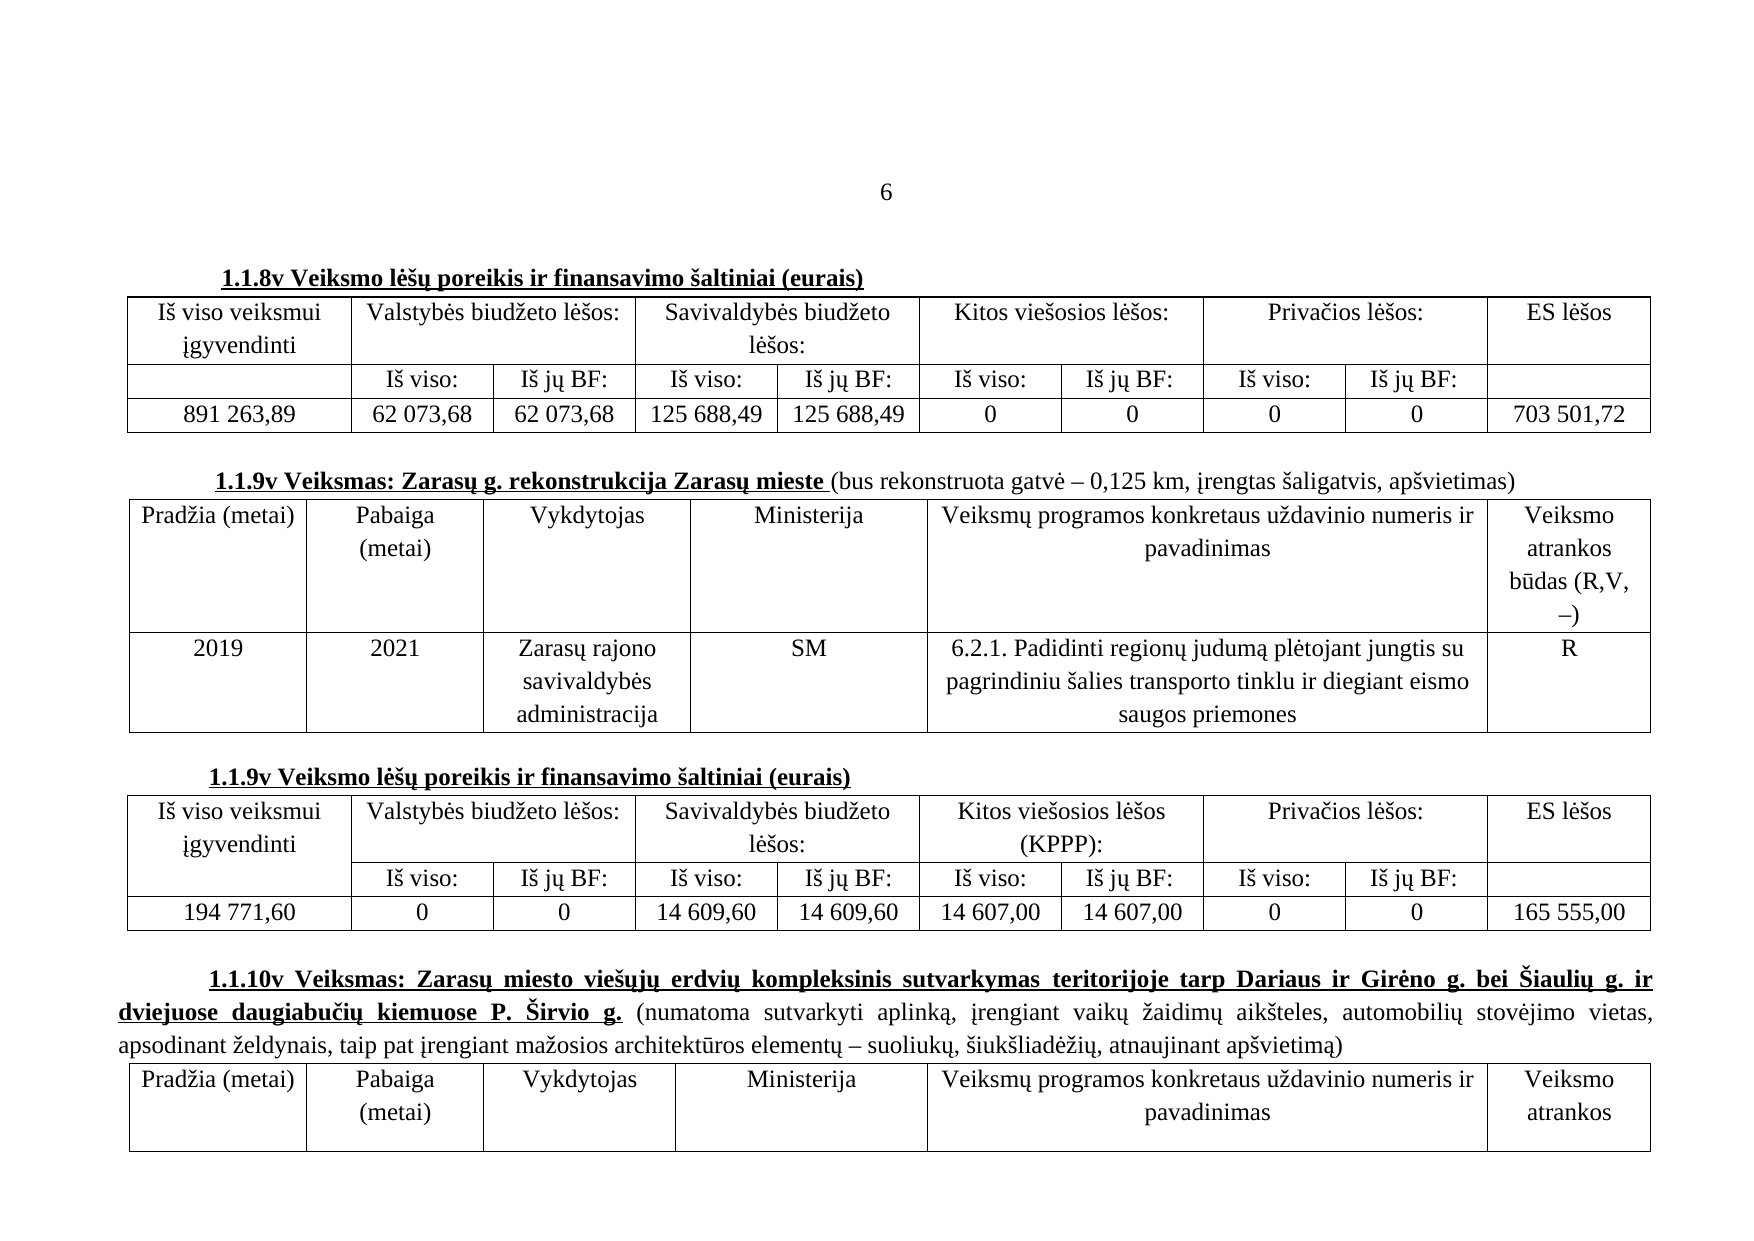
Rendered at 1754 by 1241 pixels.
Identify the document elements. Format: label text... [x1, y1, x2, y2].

table_cell 0 [352, 897, 493, 930]
table_cell 703 501,72 [1488, 399, 1650, 432]
table_header ES lėšos [1488, 796, 1650, 862]
table_cell 2021 [307, 633, 483, 732]
table_header Iš viso veiksmui įgyvendinti [128, 298, 351, 363]
table_cell [1488, 863, 1650, 896]
table_header Privačios lėšos: [1204, 298, 1487, 363]
table_cell Iš viso: [636, 863, 777, 896]
table_cell Iš jų BF: [1062, 863, 1203, 896]
table_header Savivaldybės biudžeto lėšos: [636, 298, 919, 363]
table_cell 6.2.1. Padidinti regionų judumą plėtojant jungtis su pagrindiniu šalies transporto tinklu ir diegiant eismo saugos priemones [928, 633, 1487, 732]
table_header Veiksmo atrankos [1488, 1064, 1650, 1151]
table_cell Iš viso: [636, 365, 777, 398]
table_cell 0 [1346, 897, 1487, 930]
table_cell 0 [1346, 399, 1487, 432]
table_cell 14 609,60 [778, 897, 919, 930]
table_cell 14 607,00 [1062, 897, 1203, 930]
table_header Valstybės biudžeto lėšos: [352, 298, 635, 363]
table_header ES lėšos [1488, 298, 1650, 363]
table_header Savivaldybės biudžeto lėšos: [636, 796, 919, 862]
table_cell Iš viso: [1204, 365, 1345, 398]
table_cell Iš jų BF: [494, 365, 635, 398]
table_cell 891 263,89 [128, 399, 351, 432]
table_header Kitos viešosios lėšos: [920, 298, 1203, 363]
table_cell 62 073,68 [494, 399, 635, 432]
table_cell 2019 [130, 633, 306, 732]
table_cell 125 688,49 [636, 399, 777, 432]
table_cell Iš jų BF: [1346, 863, 1487, 896]
table_cell 125 688,49 [778, 399, 919, 432]
table_cell 0 [1062, 399, 1203, 432]
table_cell [1488, 365, 1650, 398]
text 1.1.8v Veiksmo lėšų poreikis ir finansavimo šaltiniai (eurais) [118, 263, 1654, 292]
table_header Pabaiga (metai) [307, 1064, 483, 1151]
table_cell Iš jų BF: [1346, 365, 1487, 398]
table_cell Iš viso: [920, 365, 1061, 398]
table_header Kitos viešosios lėšos (KPPP): [920, 796, 1203, 862]
table_header Vykdytojas [484, 500, 690, 632]
table_cell 14 609,60 [636, 897, 777, 930]
table_header Ministerija [691, 500, 927, 632]
table_cell Iš viso: [352, 365, 493, 398]
table_header Ministerija [676, 1064, 927, 1151]
table_cell SM [691, 633, 927, 732]
table_cell 62 073,68 [352, 399, 493, 432]
table_cell Iš viso: [352, 863, 493, 896]
table_cell 0 [494, 897, 635, 930]
table_cell 14 607,00 [920, 897, 1061, 930]
table_cell 0 [920, 399, 1061, 432]
table_header Pradžia (metai) [130, 1064, 306, 1151]
table_cell Iš jų BF: [778, 365, 919, 398]
table_cell Iš jų BF: [494, 863, 635, 896]
table_cell [128, 365, 351, 398]
table_header Veiksmų programos konkretaus uždavinio numeris ir pavadinimas [928, 500, 1487, 632]
table_cell Iš viso: [920, 863, 1061, 896]
table_header Pabaiga (metai) [307, 500, 483, 632]
table_cell R [1488, 633, 1650, 732]
table_header Pradžia (metai) [130, 500, 306, 632]
table_header Veiksmo atrankos būdas (R,V, –) [1488, 500, 1650, 632]
table_header Privačios lėšos: [1204, 796, 1487, 862]
table_cell 194 771,60 [128, 897, 351, 930]
table_cell Iš jų BF: [778, 863, 919, 896]
text 1.1.10v Veiksmas: Zarasų miesto viešųjų erdvių kompleksinis sutvarkymas teritorijoje tarp Dariaus ir Girėno g. bei Šiaulių g. ir dviejuose daugiabučių kiemuose P. Širvio g. (numatoma sutvarkyti aplinką, įrengiant vaikų žaidimų aikšteles, automobilių stovėjimo vietas, apsodinant želdynais, taip pat įrengiant mažosios architektūros elementų – suoliukų, šiukšliadėžių, atnaujinant apšvietimą) [118, 964, 1654, 1059]
table_header Iš viso veiksmui įgyvendinti [128, 796, 351, 896]
table_header Veiksmų programos konkretaus uždavinio numeris ir pavadinimas [928, 1064, 1487, 1151]
table_header Vykdytojas [484, 1064, 675, 1151]
table_cell Iš viso: [1204, 863, 1345, 896]
text 1.1.9v Veiksmo lėšų poreikis ir finansavimo šaltiniai (eurais) [118, 762, 1654, 791]
table_cell Zarasų rajono savivaldybės administracija [484, 633, 690, 732]
table_header Valstybės biudžeto lėšos: [352, 796, 635, 862]
table_cell 0 [1204, 399, 1345, 432]
text 1.1.9v Veiksmas: Zarasų g. rekonstrukcija Zarasų mieste (bus rekonstruota gatvė – 0,125 km, įrengtas šaligatvis, apšvietimas) [118, 466, 1654, 494]
table_cell 165 555,00 [1488, 897, 1650, 930]
table_cell 0 [1204, 897, 1345, 930]
table_cell Iš jų BF: [1062, 365, 1203, 398]
